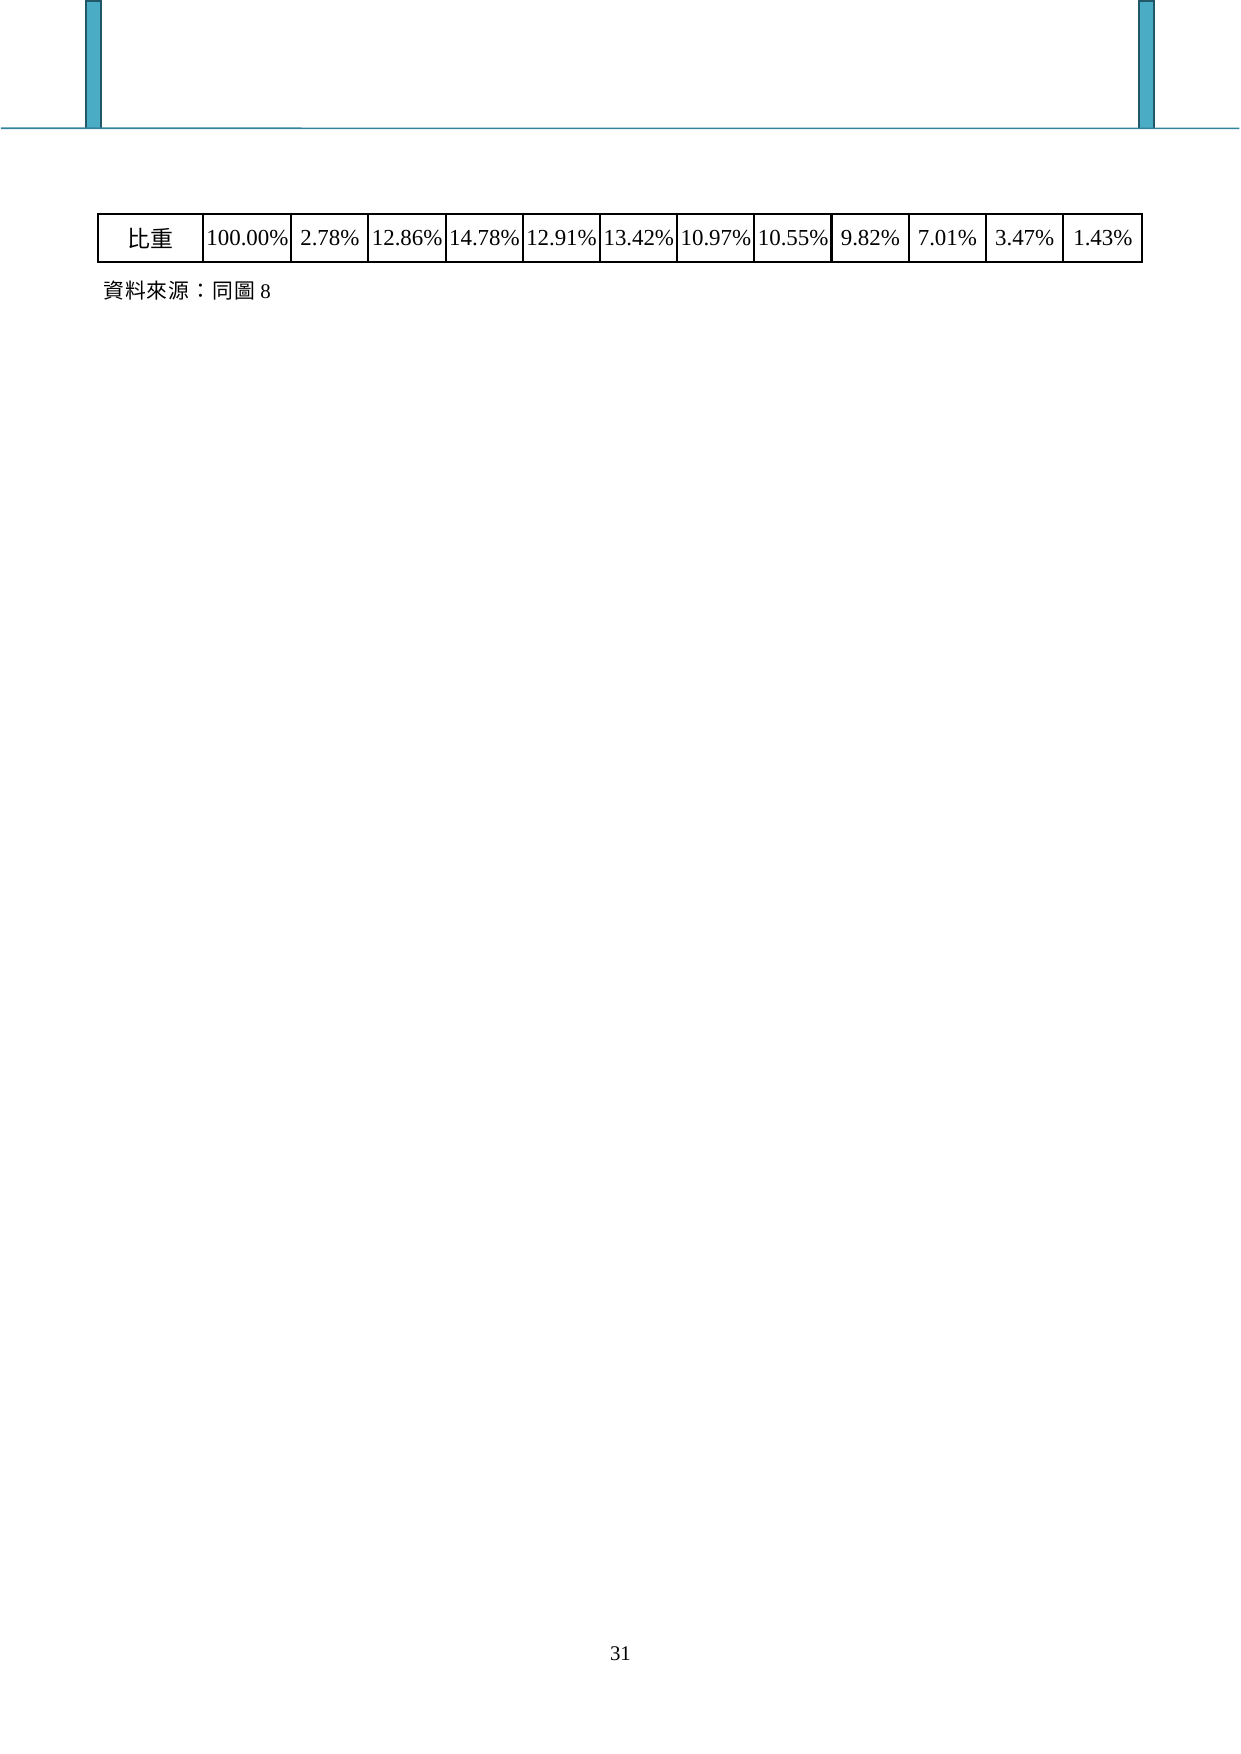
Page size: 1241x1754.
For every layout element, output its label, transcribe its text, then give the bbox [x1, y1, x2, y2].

table_cell 1.43% [1064, 215, 1141, 261]
table_cell 比重 [99, 215, 202, 261]
table_cell 13.42% [601, 215, 676, 261]
table_cell 10.97% [678, 215, 753, 261]
table_cell 10.55% [755, 215, 830, 261]
table_cell 14.78% [447, 215, 522, 261]
table_cell 7.01% [910, 215, 985, 261]
table_cell 2.78% [292, 215, 367, 261]
table_cell 12.91% [524, 215, 599, 261]
table_cell 9.82% [833, 215, 908, 261]
table_cell 12.86% [369, 215, 445, 261]
table_cell 3.47% [987, 215, 1062, 261]
text 資料來源：同圖8 [103, 270, 1063, 308]
table_cell 100.00% [204, 215, 290, 261]
